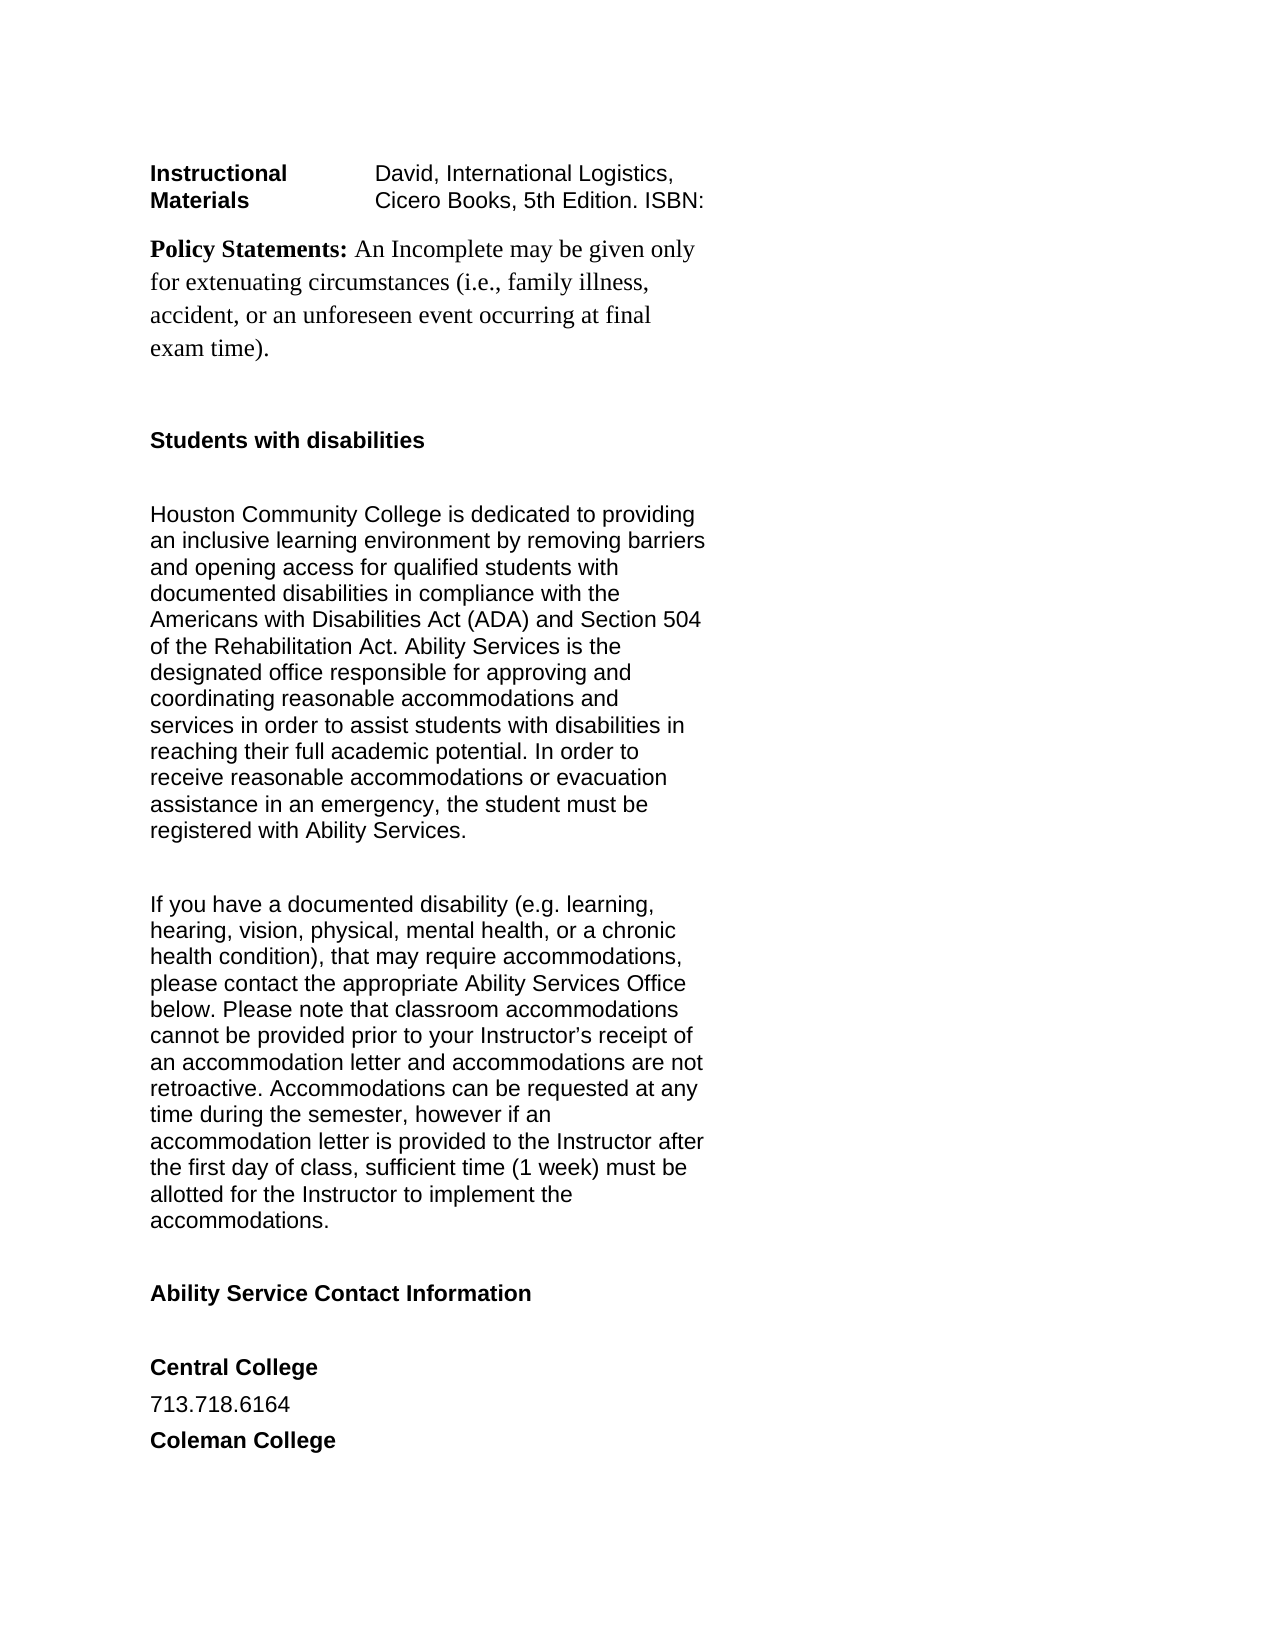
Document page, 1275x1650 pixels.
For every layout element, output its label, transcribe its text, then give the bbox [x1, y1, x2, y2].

table_cell Instructional Materials [150, 150, 374, 223]
table_cell Policy Statements: An Incomplete may be given only for extenuating circumstances (i.e., family illness, accident, or an unforeseen event occurring at final exam time). [150, 224, 708, 372]
table_cell David, International Logistics, Cicero Books, 5th Edition. ISBN: [375, 150, 708, 223]
table_cell [375, 372, 708, 417]
table_cell [150, 372, 374, 417]
table_cell Students with disabilities Houston Community College is dedicated to providing an inclusive learning environment by removing barriers and opening access for qualified students with documented disabilities in compliance with the Americans with Disabilities Act (ADA) and Section 504 of the Rehabilitation Act. Ability Services is the designated office responsible for approving and coordinating reasonable accommodations and services in order to assist students with disabilities in reaching their full academic potential. In order to receive reasonable accommodations or evacuation assistance in an emergency, the student must be registered with Ability Services. If you have a documented disability (e.g. learning, hearing, vision, physical, mental health, or a chronic health condition), that may require accommodations, please contact the appropriate Ability Services Office below. Please note that classroom accommodations cannot be provided prior to your Instructor’s receipt of an accommodation letter and accommodations are not retroactive. Accommodations can be requested at any time during the semester, however if an accommodation letter is provided to the Instructor after the first day of class, sufficient time (1 week) must be allotted for the Instructor to implement the accommodations. Ability Service Contact Information Central College 713.718.6164 Coleman College 713-718-7376 Northeast College 713-718-8322 Northwest College 713-718-5422 713-718-5408 Southeast College 713-718-7144 Southwest College 713-718-5910 Adaptive Equipment/Assistive Technology 713-718-6629 713-718-5604 Interpreting and CART services 713-718-6333 TITLE IX OF THE EDUCATION AMENDMENTS OF 1972, 20 U.S.C. A§ 1681 ET. SEQ. Title IX of the Education Amendments of 1972 requires that institutions have policies and procedures that protect students’ rights with regard to sex/gender discrimination. Information regarding these rights are on the HCC website under Students-Anti-discrimination. Students who are pregnant and require accommodations should contact any of the ADA Counselors for assistance. It is important that every student understands and conforms to respectful behavior while at HCC. Sexual misconduct is not condoned and will be addressed promptly. Know your rights and how to avoid these difficult situations. Log in to: www.edurisksolutions.org . Sign in using your HCC student e-mail account, then go to the button at the top right that says Login and enter your student number. [150, 417, 708, 1464]
